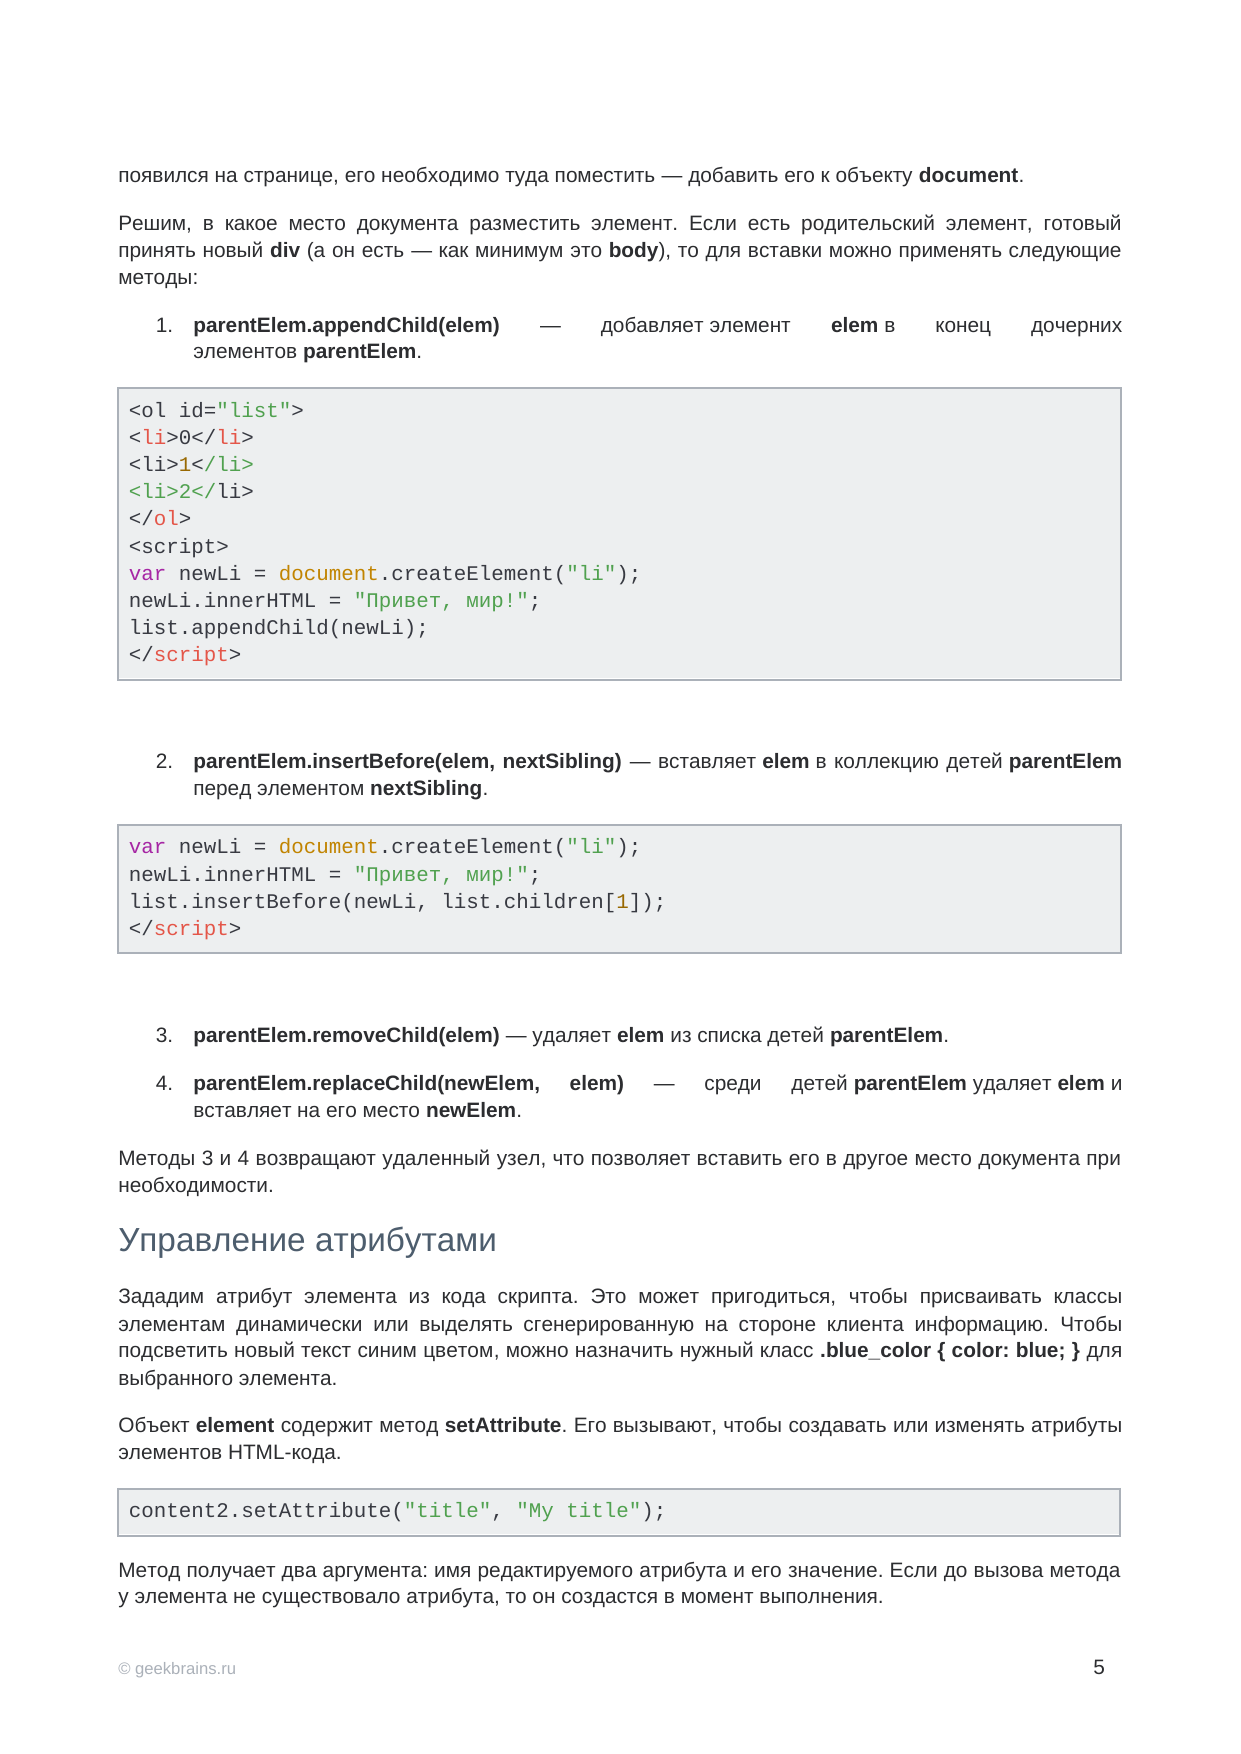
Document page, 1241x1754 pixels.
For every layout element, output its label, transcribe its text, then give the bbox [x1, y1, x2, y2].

text Метод получает два аргумента: имя редактируемого атрибута и его значение. Если до вызова метода у элемента не существовало атрибута, то он создастся в момент выполнения. [118, 1557, 1122, 1608]
table_header <ol id="list"> <li>0</li> <li>1</li> <li>2</li> </ol> <script> var newLi = document.createElement("li"); newLi.innerHTML = "Привет, мир!"; list.appendChild(newLi); </script> [119, 389, 1120, 678]
list parentElem.appendChild(elem) — добавляет элемент elem в конец дочерних элементов parentElem. [156, 312, 1122, 363]
text Методы 3 и 4 возвращают удаленный узел, что позволяет вставить его в другое место документа при необходимости. [118, 1145, 1122, 1196]
table_header var newLi = document.createElement("li"); newLi.innerHTML = "Привет, мир!"; list.insertBefore(newLi, list.children[1]); </script> [119, 826, 1120, 952]
text Зададим атрибут элемента из кода скрипта. Это может пригодиться, чтобы присваивать классы элементам динамически или выделять сгенерированную на стороне клиента информацию. Чтобы подсветить новый текст синим цветом, можно назначить нужный класс .blue_color { color: blue; } для выбранного элемента. [118, 1284, 1122, 1389]
text Решим, в какое место документа разместить элемент. Если есть родительский элемент, готовый принять новый div (а он есть — как минимум это body), то для вставки можно применять следующие методы: [118, 211, 1122, 288]
text Объект element содержит метод setAttribute. Его вызывают, чтобы создавать или изменять атрибуты элементов HTML-кода. [118, 1413, 1122, 1464]
text появился на странице, его необходимо туда поместить — добавить его к объекту document. [118, 163, 1122, 187]
list parentElem.insertBefore(elem, nextSibling) — вставляет elem в коллекцию детей parentElem перед элементом nextSibling. [156, 749, 1122, 800]
list parentElem.removeChild(elem) — удаляет elem из списка детей parentElem. [156, 1023, 1122, 1047]
list parentElem.replaceChild(newElem, elem) — среди детей parentElem удаляет elem и вставляет на его место newElem. [156, 1071, 1122, 1122]
subtitle Управление атрибутами [118, 1220, 1122, 1259]
table_header content2.setAttribute("title", "My title"); [119, 1490, 1119, 1534]
